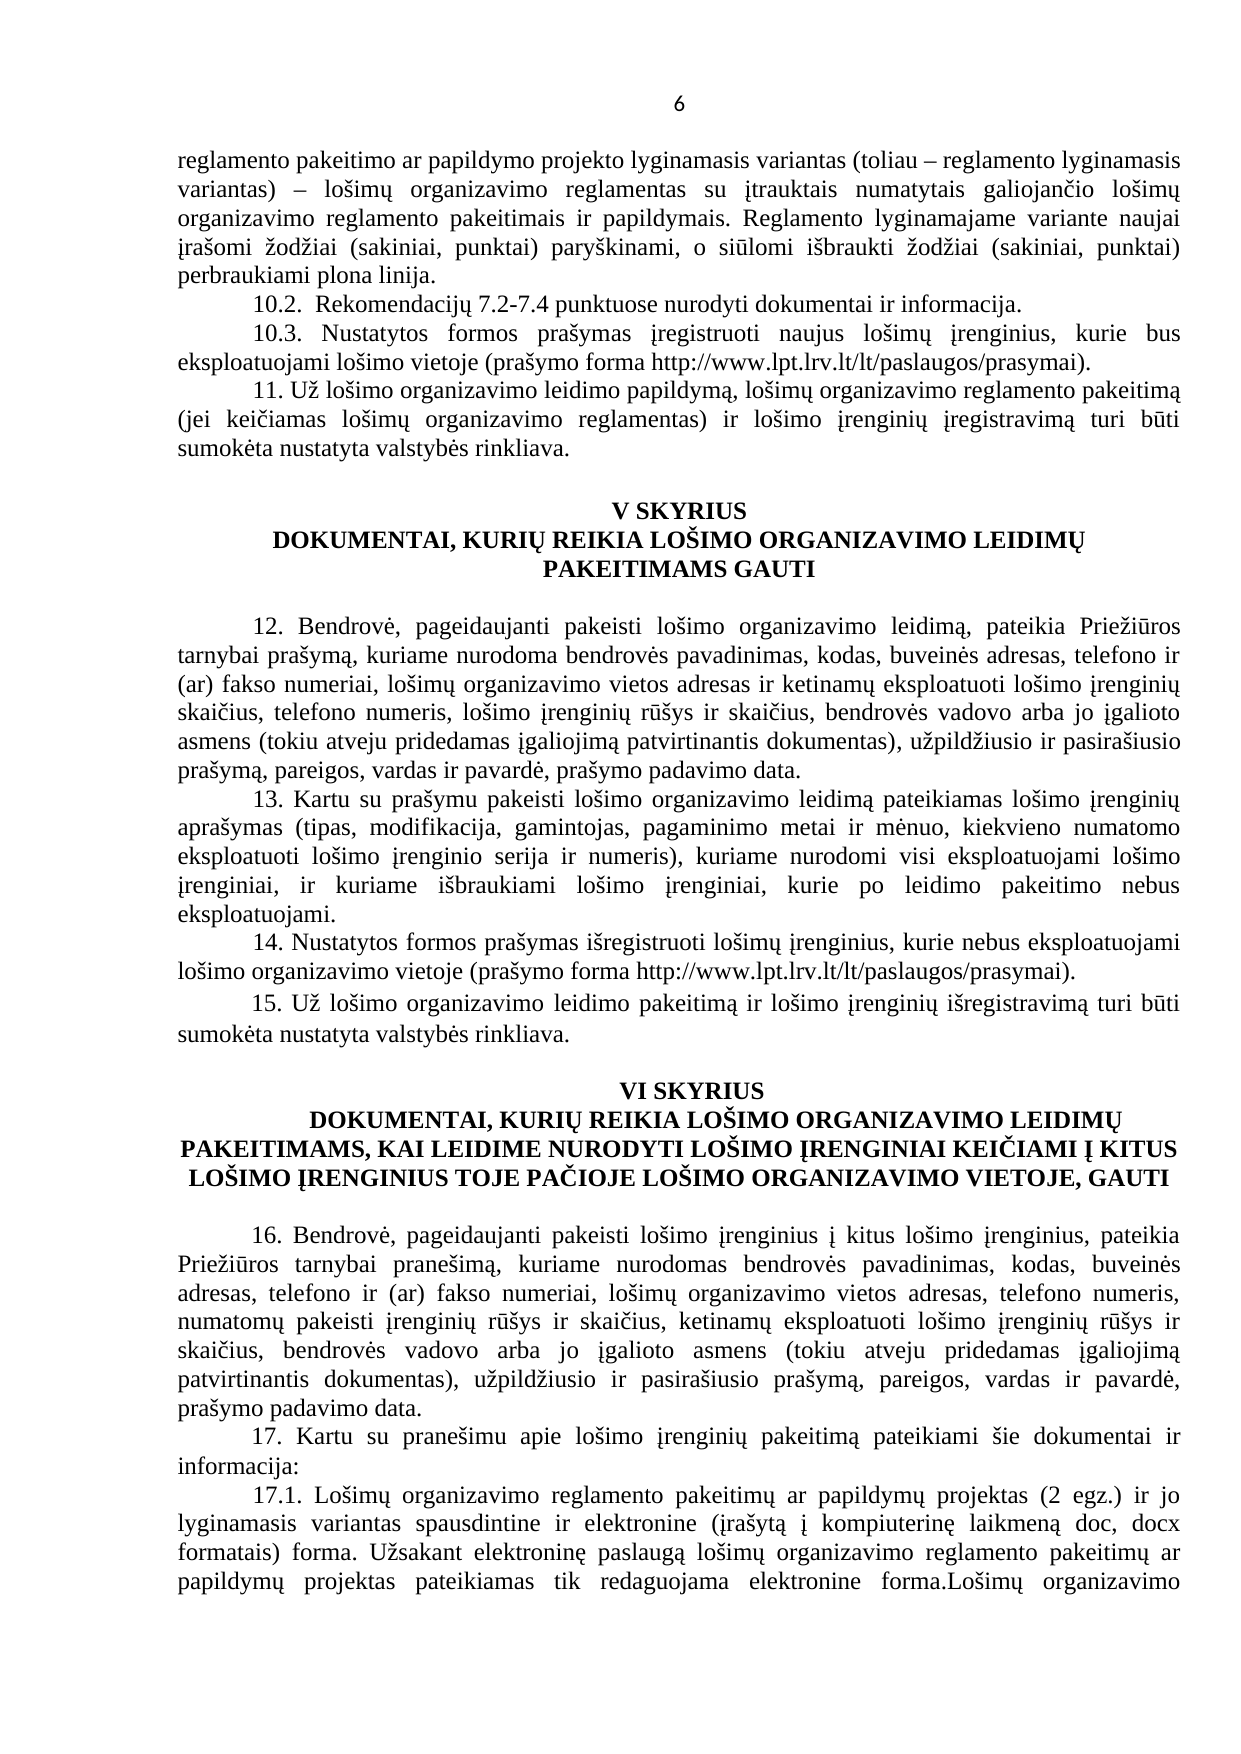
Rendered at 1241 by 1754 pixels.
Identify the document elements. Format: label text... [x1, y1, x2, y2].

text DOKUMENTAI, KURIŲ REIKIA LOŠIMO ORGANIZAVIMO LEIDIMŲ PAKEITIMAMS, KAI LEIDIME NURODYTI LOŠIMO ĮRENGINIAI KEIČIAMI Į KITUS LOŠIMO ĮRENGINIUS TOJE PAČIOJE LOŠIMO ORGANIZAVIMO VIETOJE, GAUTI [177, 1105, 1181, 1191]
text 16. Bendrovė, pageidaujanti pakeisti lošimo įrenginius į kitus lošimo įrenginius, pateikia Priežiūros tarnybai pranešimą, kuriame nurodomas bendrovės pavadinimas, kodas, buveinės adresas, telefono ir (ar) fakso numeriai, lošimų organizavimo vietos adresas, telefono numeris, numatomų pakeisti įrenginių rūšys ir skaičius, ketinamų eksploatuoti lošimo įrenginių rūšys ir skaičius, bendrovės vadovo arba jo įgalioto asmens (tokiu atveju pridedamas įgaliojimą patvirtinantis dokumentas), užpildžiusio ir pasirašiusio prašymą, pareigos, vardas ir pavardė, prašymo padavimo data. [177, 1220, 1181, 1421]
text 10.3. Nustatytos formos prašymas įregistruoti naujus lošimų įrenginius, kurie bus eksploatuojami lošimo vietoje (prašymo forma http://www.lpt.lrv.lt/lt/paslaugos/prasymai). [177, 318, 1181, 375]
text reglamento pakeitimo ar papildymo projekto lyginamasis variantas (toliau – reglamento lyginamasis variantas) – lošimų organizavimo reglamentas su įtrauktais numatytais galiojančio lošimų organizavimo reglamento pakeitimais ir papildymais. Reglamento lyginamajame variante naujai įrašomi žodžiai (sakiniai, punktai) paryškinami, o siūlomi išbraukti žodžiai (sakiniai, punktai) perbraukiami plona linija. [177, 145, 1181, 289]
text 15. Už lošimo organizavimo leidimo pakeitimą ir lošimo įrenginių išregistravimą turi būti sumokėta nustatyta valstybės rinkliava. [177, 985, 1181, 1048]
text 13. Kartu su prašymu pakeisti lošimo organizavimo leidimą pateikiamas lošimo įrenginių aprašymas (tipas, modifikacija, gamintojas, pagaminimo metai ir mėnuo, kiekvieno numatomo eksploatuoti lošimo įrenginio serija ir numeris), kuriame nurodomi visi eksploatuojami lošimo įrenginiai, ir kuriame išbraukiami lošimo įrenginiai, kurie po leidimo pakeitimo nebus eksploatuojami. [177, 784, 1181, 927]
text V SKYRIUS [177, 496, 1181, 525]
text 10.2. Rekomendacijų 7.2-7.4 punktuose nurodyti dokumentai ir informacija. [177, 289, 1181, 318]
text 17.1. Lošimų organizavimo reglamento pakeitimų ar papildymų projektas (2 egz.) ir jo lyginamasis variantas spausdintine ir elektronine (įrašytą į kompiuterinę laikmeną doc, docx formatais) forma. Užsakant elektroninę paslaugą lošimų organizavimo reglamento pakeitimų ar papildymų projektas pateikiamas tik redaguojama elektronine forma.Lošimų organizavimo [177, 1480, 1181, 1595]
text 11. Už lošimo organizavimo leidimo papildymą, lošimų organizavimo reglamento pakeitimą (jei keičiamas lošimų organizavimo reglamentas) ir lošimo įrenginių įregistravimą turi būti sumokėta nustatyta valstybės rinkliava. [177, 375, 1181, 462]
text 17. Kartu su pranešimu apie lošimo įrenginių pakeitimą pateikiami šie dokumentai ir informacija: [177, 1421, 1181, 1480]
text 14. Nustatytos formos prašymas išregistruoti lošimų įrenginius, kurie nebus eksploatuojami lošimo organizavimo vietoje (prašymo forma http://www.lpt.lrv.lt/lt/paslaugos/prasymai). [177, 927, 1181, 985]
text DOKUMENTAI, KURIŲ REIKIA LOŠIMO ORGANIZAVIMO LEIDIMŲ PAKEiTIMAMS GAUTI [177, 525, 1181, 582]
text 12. Bendrovė, pageidaujanti pakeisti lošimo organizavimo leidimą, pateikia Priežiūros tarnybai prašymą, kuriame nurodoma bendrovės pavadinimas, kodas, buveinės adresas, telefono ir (ar) fakso numeriai, lošimų organizavimo vietos adresas ir ketinamų eksploatuoti lošimo įrenginių skaičius, telefono numeris, lošimo įrenginių rūšys ir skaičius, bendrovės vadovo arba jo įgalioto asmens (tokiu atveju pridedamas įgaliojimą patvirtinantis dokumentas), užpildžiusio ir pasirašiusio prašymą, pareigos, vardas ir pavardė, prašymo padavimo data. [177, 611, 1181, 784]
text VI SKYRIUS [177, 1076, 1181, 1105]
